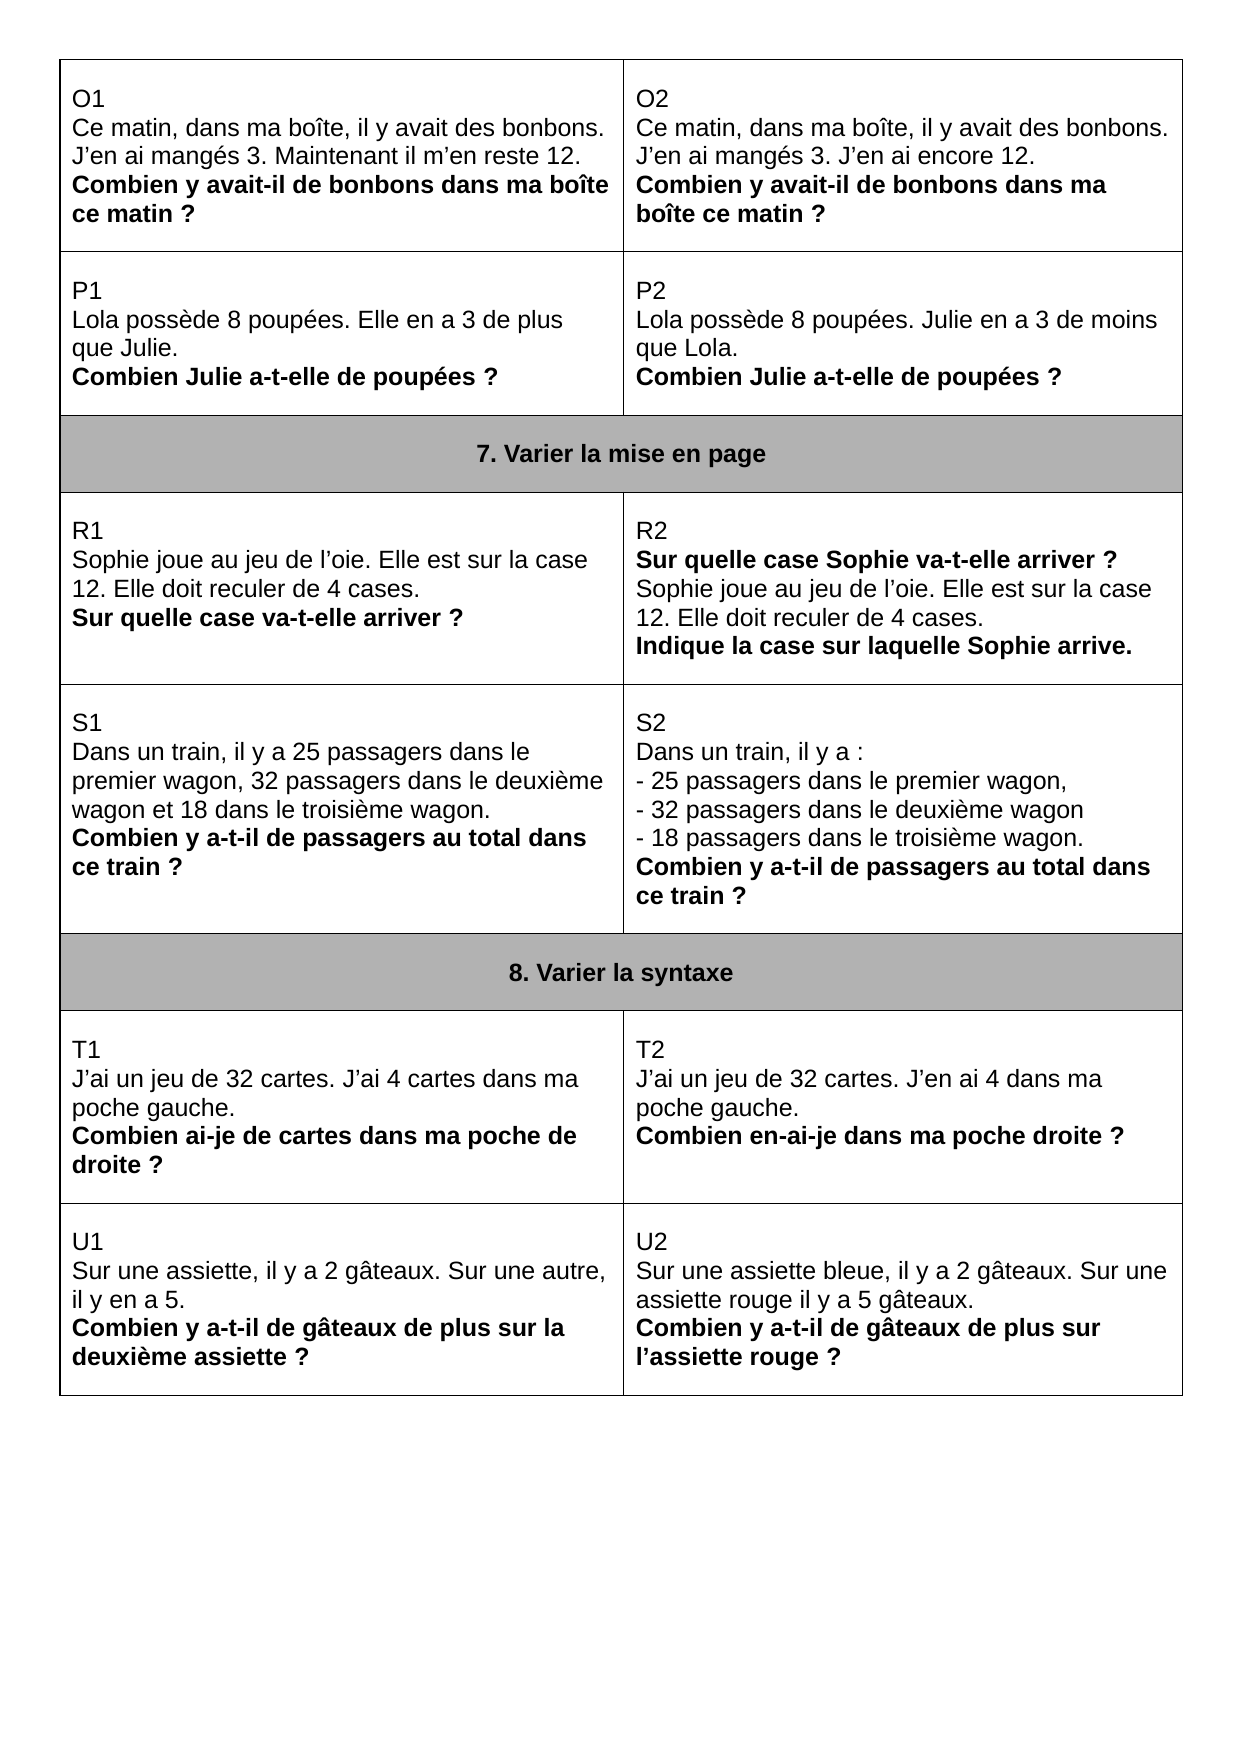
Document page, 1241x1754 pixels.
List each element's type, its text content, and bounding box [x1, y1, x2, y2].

table_cell S2 Dans un train, il y a : - 25 passagers dans le premier wagon, - 32 passagers dans le deuxième wagon - 18 passagers dans le troisième wagon. Combien y a-t-il de passagers au total dans ce train ? [624, 685, 1182, 933]
table_cell P2 Lola possède 8 poupées. Julie en a 3 de moins que Lola. Combien Julie a-t-elle de poupées ? [624, 252, 1182, 414]
table_cell R2 Sur quelle case Sophie va-t-elle arriver ?Sophie joue au jeu de l’oie. Elle est sur la case 12. Elle doit reculer de 4 cases. Indique la case sur laquelle Sophie arrive. [624, 493, 1182, 684]
table_cell U1 Sur une assiette, il y a 2 gâteaux. Sur une autre, il y en a 5. Combien y a-t-il de gâteaux de plus sur la deuxième assiette ? [61, 1204, 623, 1394]
table_cell P1 Lola possède 8 poupées. Elle en a 3 de plus que Julie. Combien Julie a-t-elle de poupées ? [61, 252, 623, 414]
table_cell 8. Varier la syntaxe [61, 934, 1182, 1010]
table_cell O2 Ce matin, dans ma boîte, il y avait des bonbons. J’en ai mangés 3. J’en ai encore 12. Combien y avait-il de bonbons dans ma boîte ce matin ? [624, 60, 1182, 251]
table_cell S1 Dans un train, il y a 25 passagers dans le premier wagon, 32 passagers dans le deuxième wagon et 18 dans le troisième wagon. Combien y a-t-il de passagers au total dans ce train ? [61, 685, 623, 933]
table_cell U2 Sur une assiette bleue, il y a 2 gâteaux. Sur une assiette rouge il y a 5 gâteaux. Combien y a-t-il de gâteaux de plus sur l’assiette rouge ? [624, 1204, 1182, 1394]
table_cell T2 J’ai un jeu de 32 cartes. J’en ai 4 dans ma poche gauche. Combien en-ai-je dans ma poche droite ? [624, 1011, 1182, 1202]
table_cell O1 Ce matin, dans ma boîte, il y avait des bonbons. J’en ai mangés 3. Maintenant il m’en reste 12. Combien y avait-il de bonbons dans ma boîte ce matin ? [61, 60, 623, 251]
table_cell R1 Sophie joue au jeu de l’oie. Elle est sur la case 12. Elle doit reculer de 4 cases. Sur quelle case va-t-elle arriver ? [61, 493, 623, 684]
table_cell T1 J’ai un jeu de 32 cartes. J’ai 4 cartes dans ma poche gauche. Combien ai-je de cartes dans ma poche de droite ? [61, 1011, 623, 1202]
table_cell 7. Varier la mise en page [61, 416, 1182, 492]
